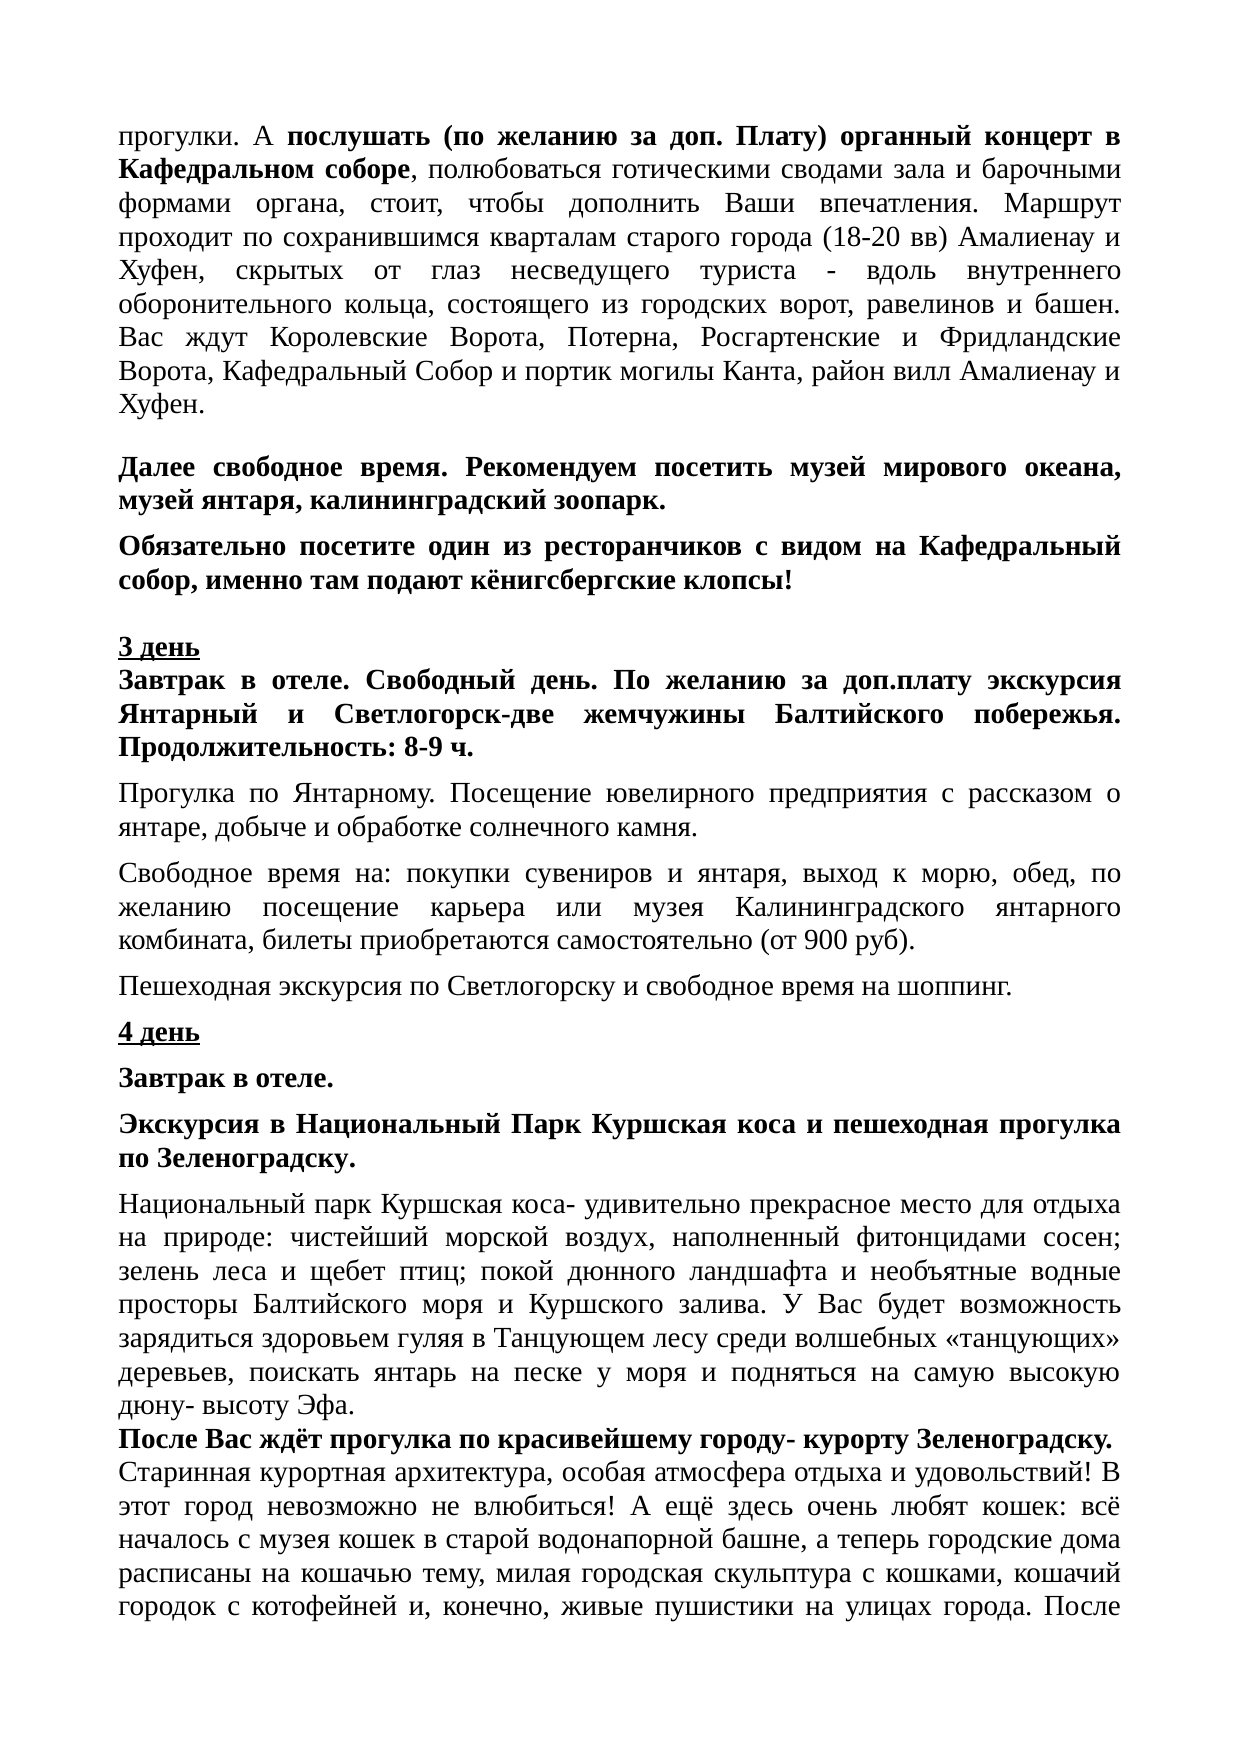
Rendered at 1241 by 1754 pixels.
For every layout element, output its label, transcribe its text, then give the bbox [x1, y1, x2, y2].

text Старинная курортная архитектура, особая атмосфера отдыха и удовольствий! В этот город невозможно не влюбиться! А ещё здесь очень любят кошек: всё началось с музея кошек в старой водонапорной башне, а теперь городские дома расписаны на кошачью тему, милая городская скульптура с кошками, кошачий городок с котофейней и, конечно, живые пушистики на улицах города. После [118, 1454, 1122, 1622]
text Далее свободное время. Рекомендуем посетить музей мирового океана, музей янтаря, калининградский зоопарк. [118, 449, 1122, 516]
text Обязательно посетите один из ресторанчиков с видом на Кафедральный собор, именно там подают кёнигсбергские клопсы! [118, 528, 1122, 595]
text 3 день [118, 595, 1122, 662]
text 4 день [118, 1014, 1122, 1048]
text Завтрак в отеле. Свободный день. По желанию за доп.плату экскурсия Янтарный и Светлогорск-две жемчужины Балтийского побережья. Продолжительность: 8-9 ч. [118, 662, 1122, 763]
text Экскурсия в Национальный Парк Куршская коса и пешеходная прогулка по Зеленоградску. [118, 1106, 1122, 1173]
text Свободное время на: покупки сувениров и янтаря, выход к морю, обед, по желанию посещение карьера или музея Калининградского янтарного комбината, билеты приобретаются самостоятельно (от 900 руб). [118, 855, 1122, 956]
text Прогулка по Янтарному. Посещение ювелирного предприятия с рассказом о янтаре, добыче и обработке солнечного камня. [118, 776, 1122, 843]
text Пешеходная экскурсия по Светлогорску и свободное время на шоппинг. [118, 968, 1122, 1002]
text прогулки. А послушать (по желанию за доп. Плату) органный концерт в Кафедральном соборе, полюбоваться готическими сводами зала и барочными формами органа, стоит, чтобы дополнить Ваши впечатления. Маршрут проходит по сохранившимся кварталам старого города (18-20 вв) Амалиенау и Хуфен, скрытых от глаз несведущего туриста - вдоль внутреннего оборонительного кольца, состоящего из городских ворот, равелинов и башен. Вас ждут Королевские Ворота, Потерна, Росгартенские и Фридландские Ворота, Кафедральный Собор и портик могилы Канта, район вилл Амалиенау и Хуфен. [118, 118, 1122, 420]
text Национальный парк Куршская коса- удивительно прекрасное место для отдыха на природе: чистейший морской воздух, наполненный фитонцидами сосен; зелень леса и щебет птиц; покой дюнного ландшафта и необъятные водные просторы Балтийского моря и Куршского залива. У Вас будет возможность зарядиться здоровьем гуляя в Танцующем лесу среди волшебных «танцующих» деревьев, поискать янтарь на песке у моря и подняться на самую высокую дюну- высоту Эфа. [118, 1186, 1122, 1421]
text После Вас ждёт прогулка по красивейшему городу- курорту Зеленоградску. [118, 1421, 1122, 1454]
text Завтрак в отеле. [118, 1060, 1122, 1094]
